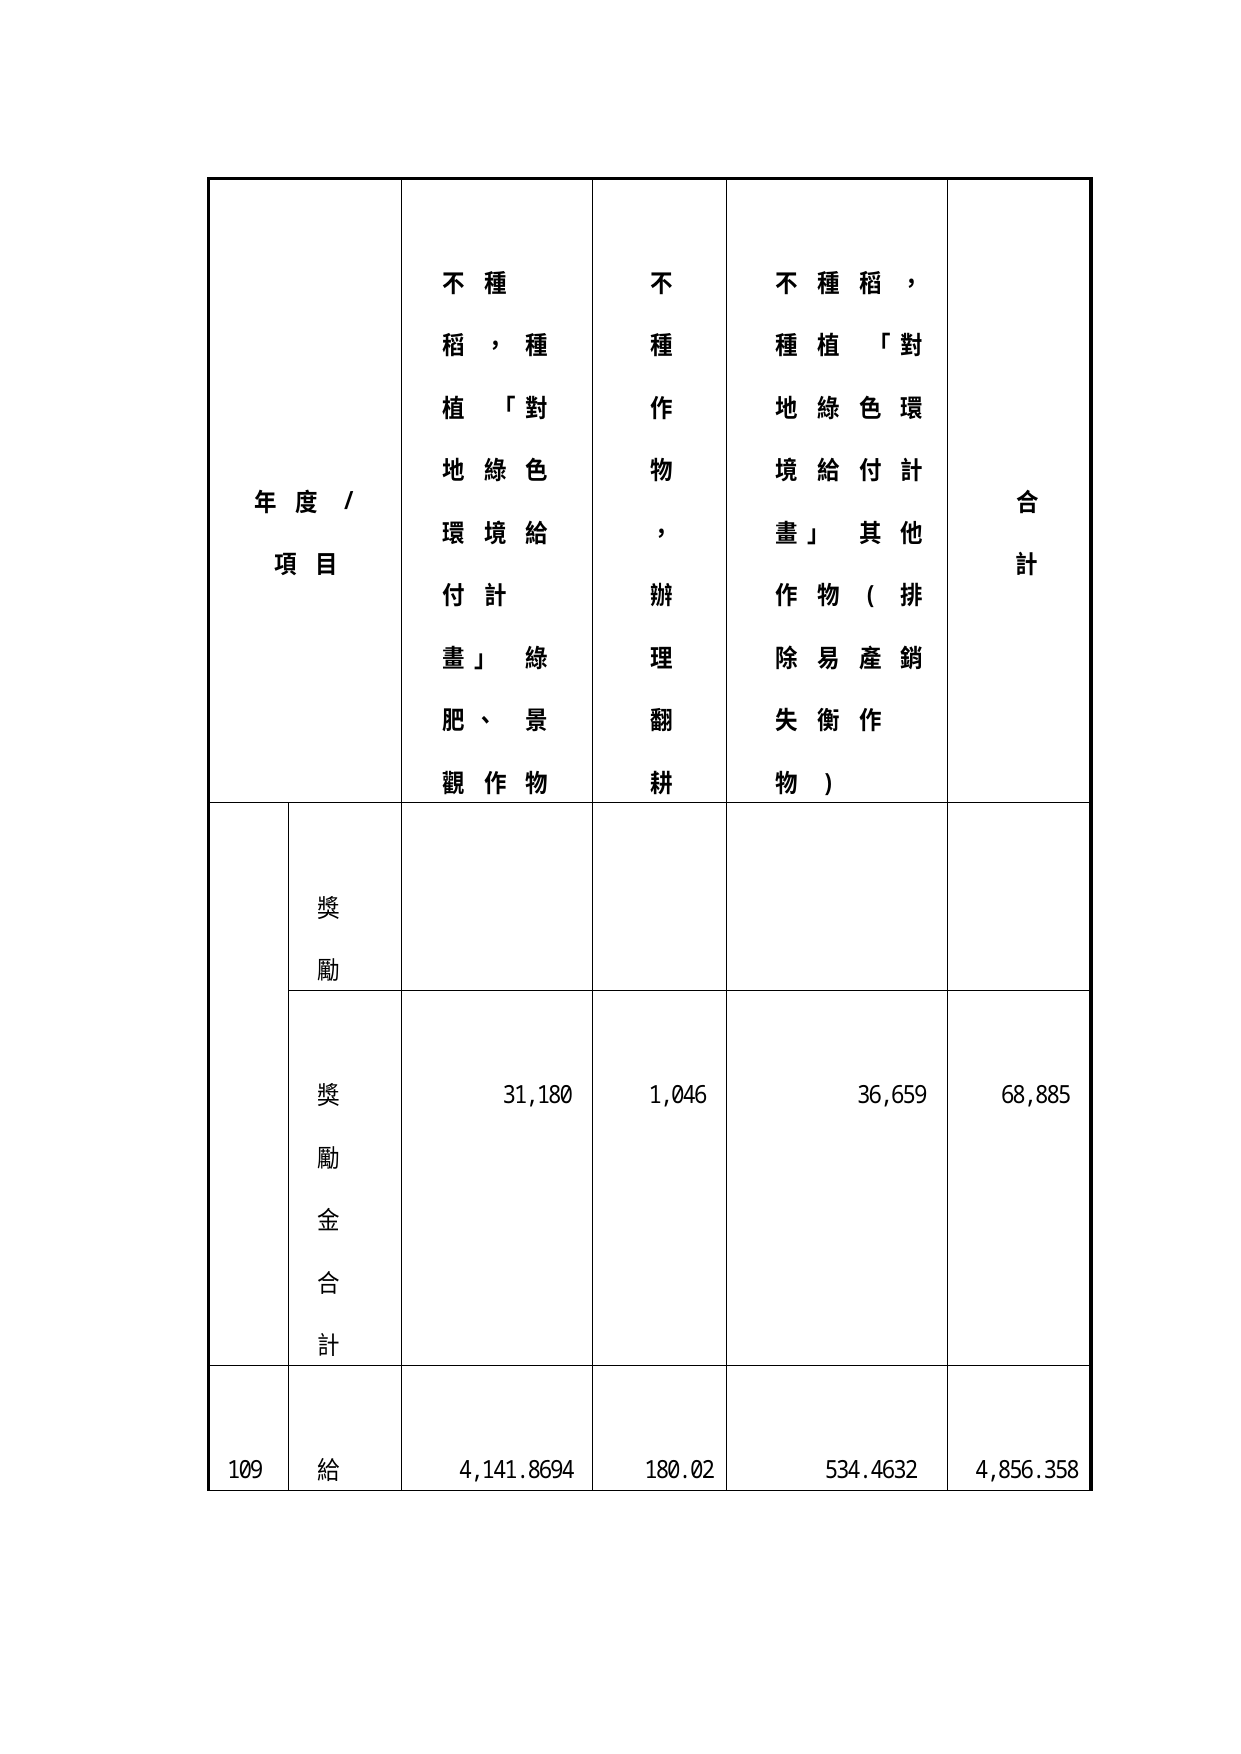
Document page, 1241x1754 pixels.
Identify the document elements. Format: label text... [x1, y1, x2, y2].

table_header 年度/項目 [210, 180, 401, 802]
table_cell 68,885 [948, 991, 1089, 1365]
table_header 合 計 [948, 180, 1089, 802]
table_cell 180.02 [593, 1366, 726, 1490]
table_cell 4,141.8694 [402, 1366, 592, 1490]
table_cell 獎勵 [289, 803, 401, 990]
table_cell 給 [289, 1366, 401, 1490]
table_cell 1,046 [593, 991, 726, 1365]
table_cell [593, 803, 726, 990]
table_cell 36,659 [727, 991, 947, 1365]
table_cell [402, 803, 592, 990]
table_cell 獎勵金合計 [289, 991, 401, 1365]
table_header 不種作物，辦理翻耕 [593, 180, 726, 802]
table_cell [210, 803, 288, 1365]
table_cell 4,856.358 [948, 1366, 1089, 1490]
table_header 不種稻，種植「對地綠色環境給付計畫」綠肥、景觀作物 [402, 180, 592, 802]
table_cell [948, 803, 1089, 990]
table_header 不種稻，種植「對地綠色環境給付計畫」其他作物(排除易產銷失衡作物) [727, 180, 947, 802]
table_cell [727, 803, 947, 990]
table_cell 109 [210, 1366, 288, 1490]
table_cell 534.4632 [727, 1366, 947, 1490]
table_cell 31,180 [402, 991, 592, 1365]
